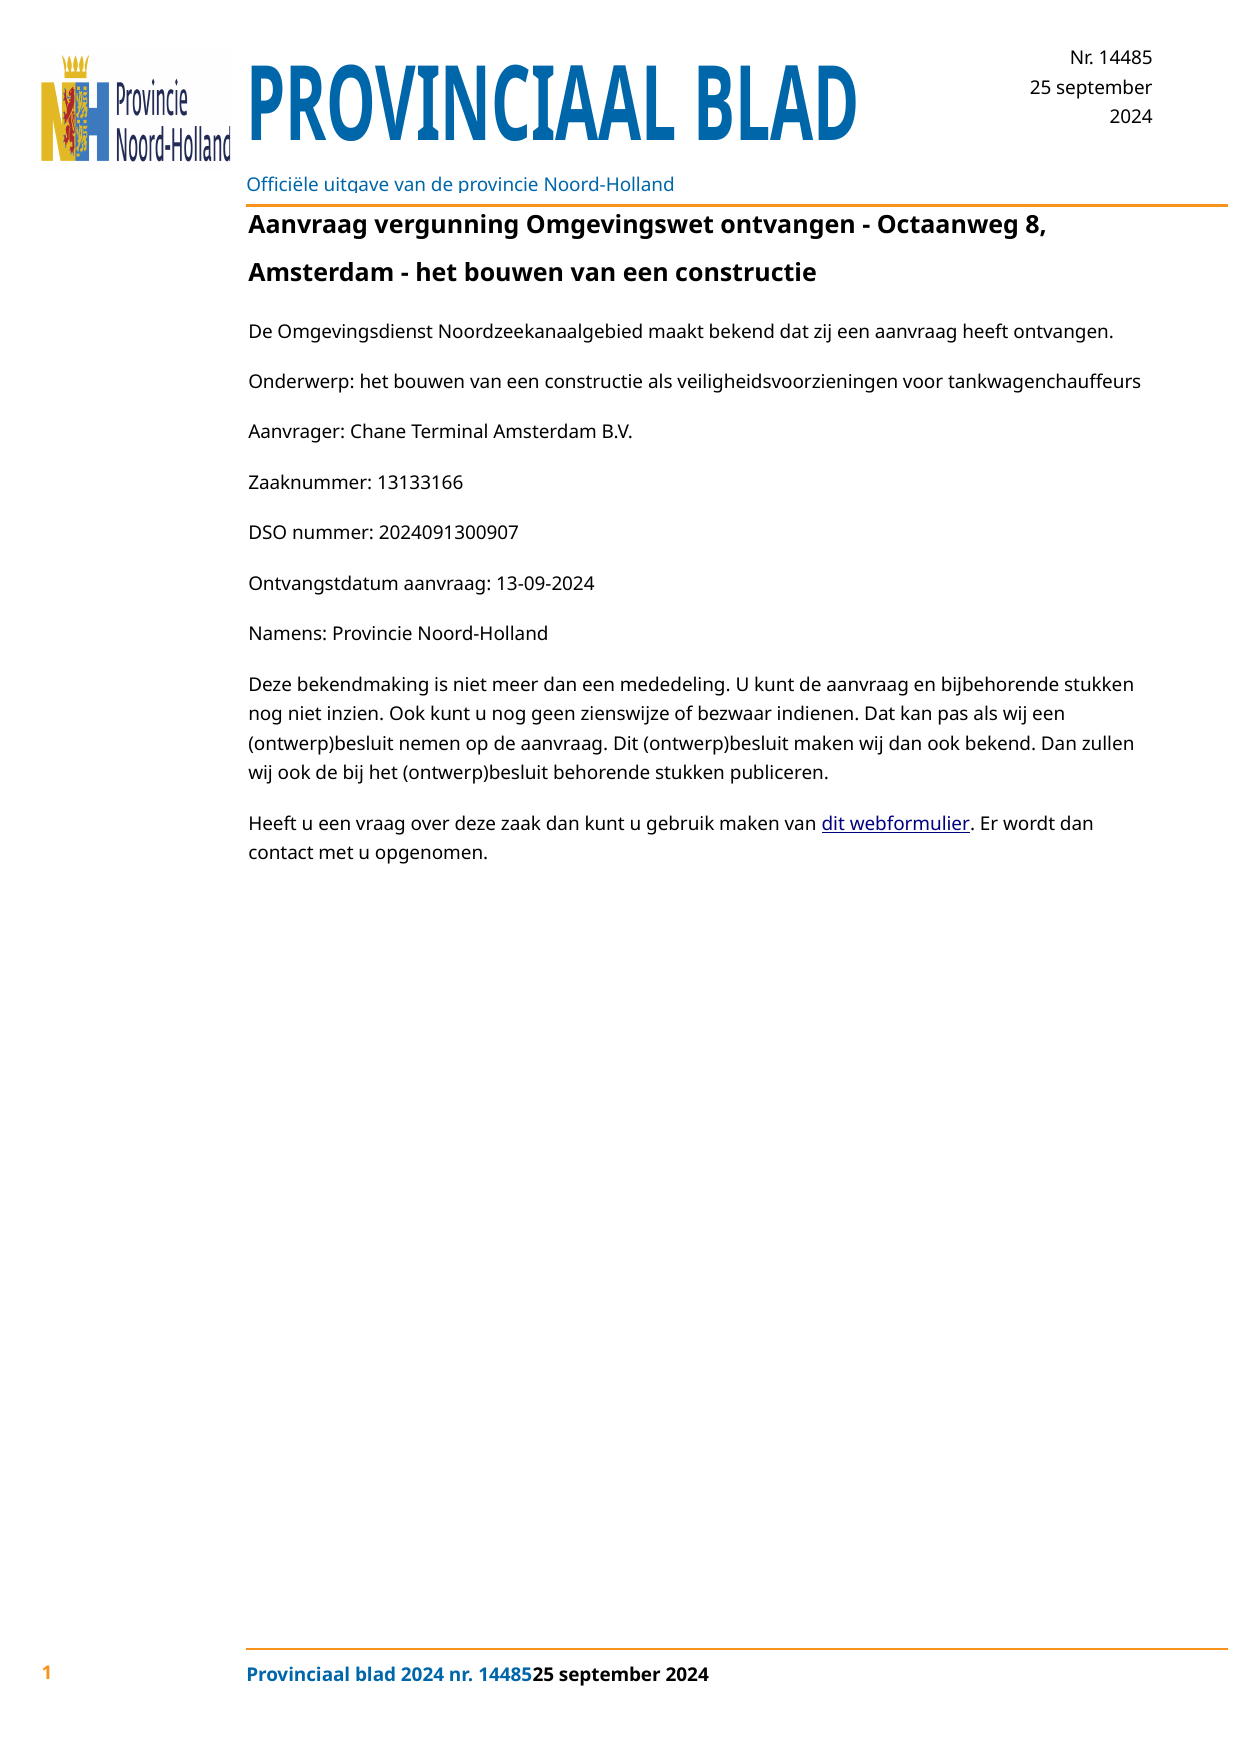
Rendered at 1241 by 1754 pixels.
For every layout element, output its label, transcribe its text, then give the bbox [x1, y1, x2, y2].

picture [41, 47, 231, 172]
text Heeft u een vraag over deze zaak dan kunt u gebruik maken van dit webformulier. Er wordt dan contact met u opgenomen. [248, 810, 1152, 865]
text Aanvrager: Chane Terminal Amsterdam B.V. [248, 419, 1152, 444]
text Deze bekendmaking is niet meer dan een mededeling. U kunt de aanvraag en bijbehorende stukken nog niet inzien. Ook kunt u nog geen zienswijze of bezwaar indienen. Dat kan pas als wij een (ontwerp)besluit nemen op de aanvraag. Dit (ontwerp)besluit maken wij dan ook bekend. Dan zullen wij ook de bij het (ontwerp)besluit behorende stukken publiceren. [248, 671, 1152, 785]
text De Omgevingsdienst Noordzeekanaalgebied maakt bekend dat zij een aanvraag heeft ontvangen. [248, 318, 1152, 344]
text Onderwerp: het bouwen van een constructie als veiligheidsvoorzieningen voor tankwagenchauffeurs [248, 368, 1152, 394]
text Zaaknummer: 13133166 [248, 469, 1152, 495]
text DSO nummer: 2024091300907 [248, 519, 1152, 545]
text Namens: Provincie Noord-Holland [248, 620, 1152, 646]
text Ontvangstdatum aanvraag: 13-09-2024 [248, 570, 1152, 596]
text Aanvraag vergunning Omgevingswet ontvangen - Octaanweg 8, Amsterdam - het bouwen van een constructie [248, 207, 1152, 288]
